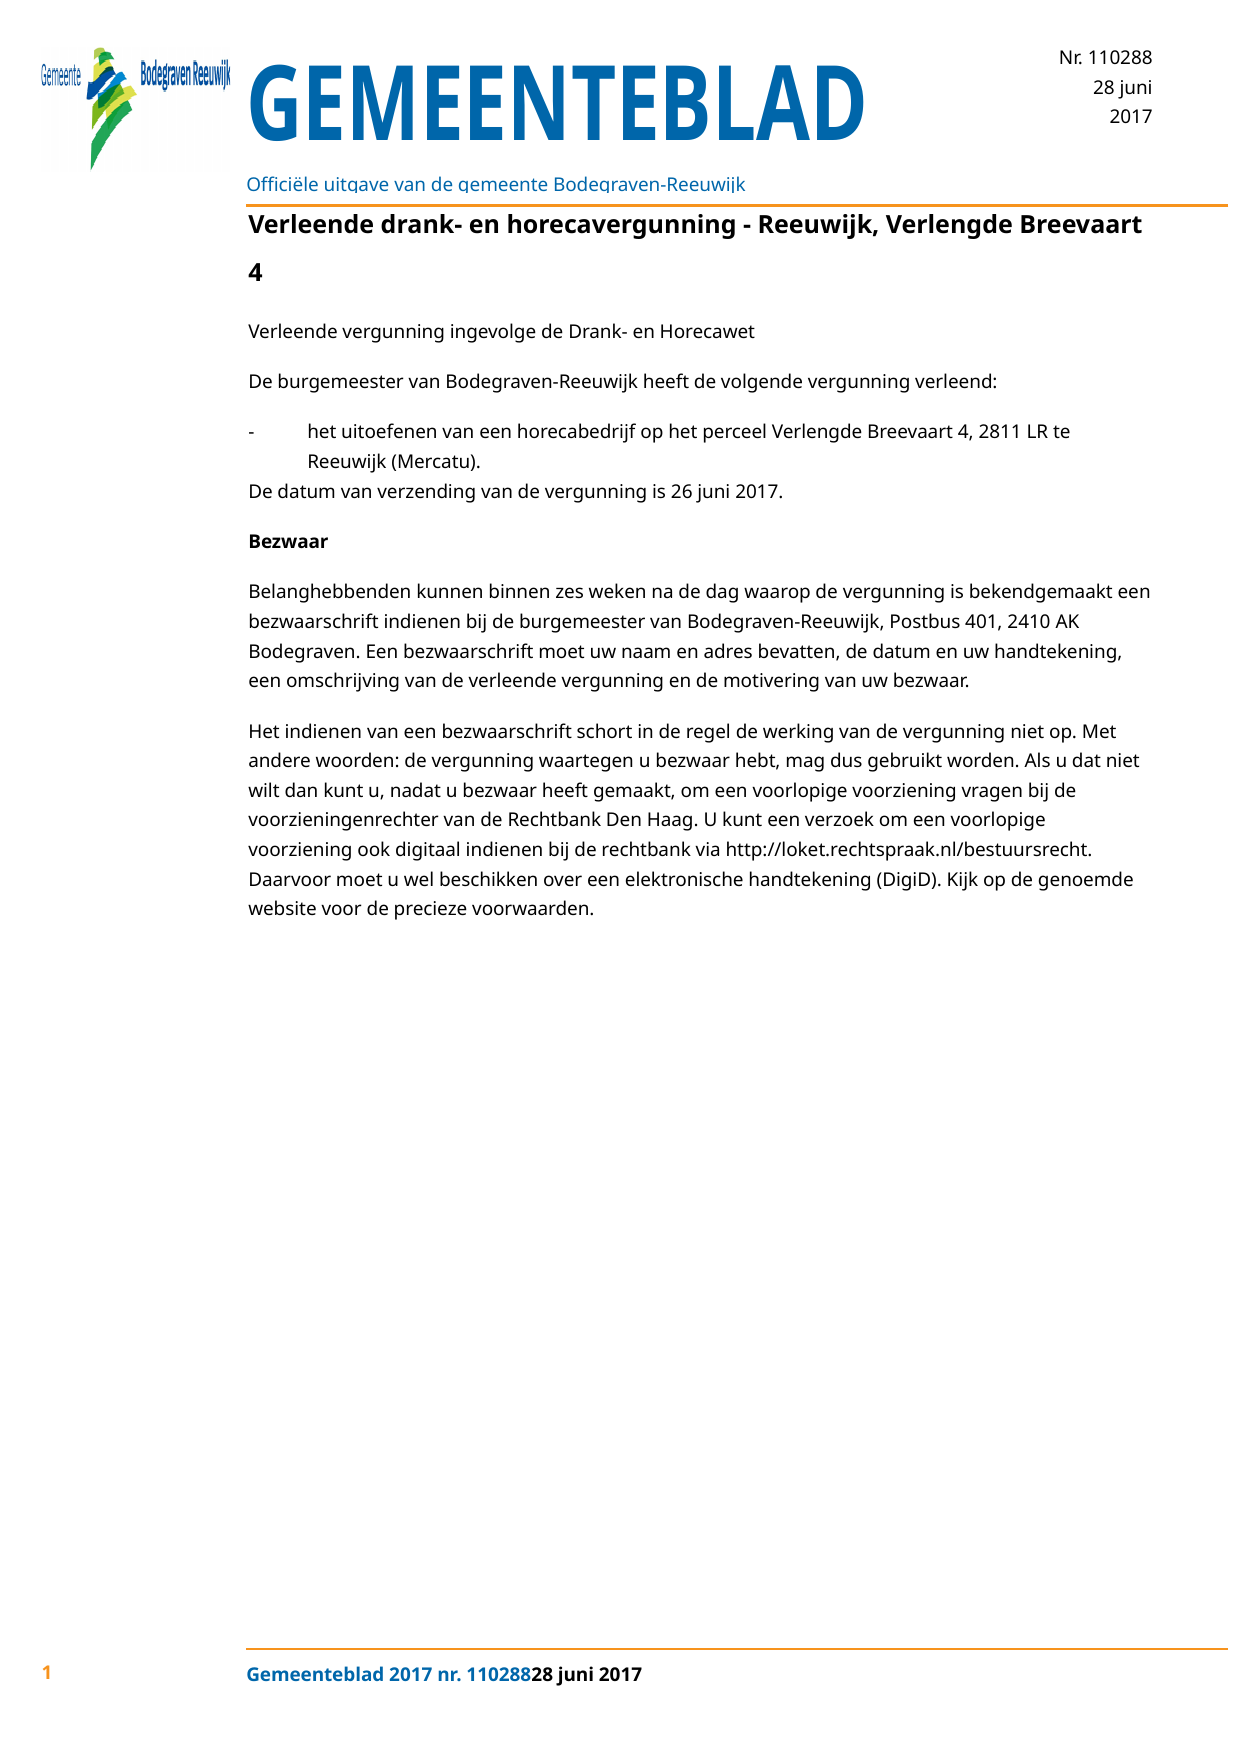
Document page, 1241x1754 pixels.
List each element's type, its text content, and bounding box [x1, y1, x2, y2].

text De datum van verzending van de vergunning is 26 juni 2017. [248, 478, 1152, 504]
text Verleende vergunning ingevolge de Drank- en Horecawet [248, 318, 1152, 344]
text De burgemeester van Bodegraven-Reeuwijk heeft de volgende vergunning verleend: [248, 368, 1152, 394]
text Belanghebbenden kunnen binnen zes weken na de dag waarop de vergunning is bekendgemaakt een bezwaarschrift indienen bij de burgemeester van Bodegraven-Reeuwijk, Postbus 401, 2410 AK Bodegraven. Een bezwaarschrift moet uw naam en adres bevatten, de datum en uw handtekening, een omschrijving van de verleende vergunning en de motivering van uw bezwaar. [248, 579, 1152, 693]
text Het indienen van een bezwaarschrift schort in de regel de werking van de vergunning niet op. Met andere woorden: de vergunning waartegen u bezwaar hebt, mag dus gebruikt worden. Als u dat niet wilt dan kunt u, nadat u bezwaar heeft gemaakt, om een voorlopige voorziening vragen bij de voorzieningenrechter van de Rechtbank Den Haag. U kunt een verzoek om een voorlopige voorziening ook digitaal indienen bij de rechtbank via http://loket.rechtspraak.nl/bestuursrecht. Daarvoor moet u wel beschikken over een elektronische handtekening (DigiD). Kijk op de genoemde website voor de precieze voorwaarden. [248, 718, 1152, 921]
picture [41, 47, 231, 172]
text Bezwaar [248, 528, 1152, 554]
text Verleende drank- en horecavergunning - Reeuwijk, Verlengde Breevaart 4 [248, 207, 1152, 288]
list het uitoefenen van een horecabedrijf op het perceel Verlengde Breevaart 4, 2811 LR te Reeuwijk (Mercatu). [248, 419, 1152, 474]
